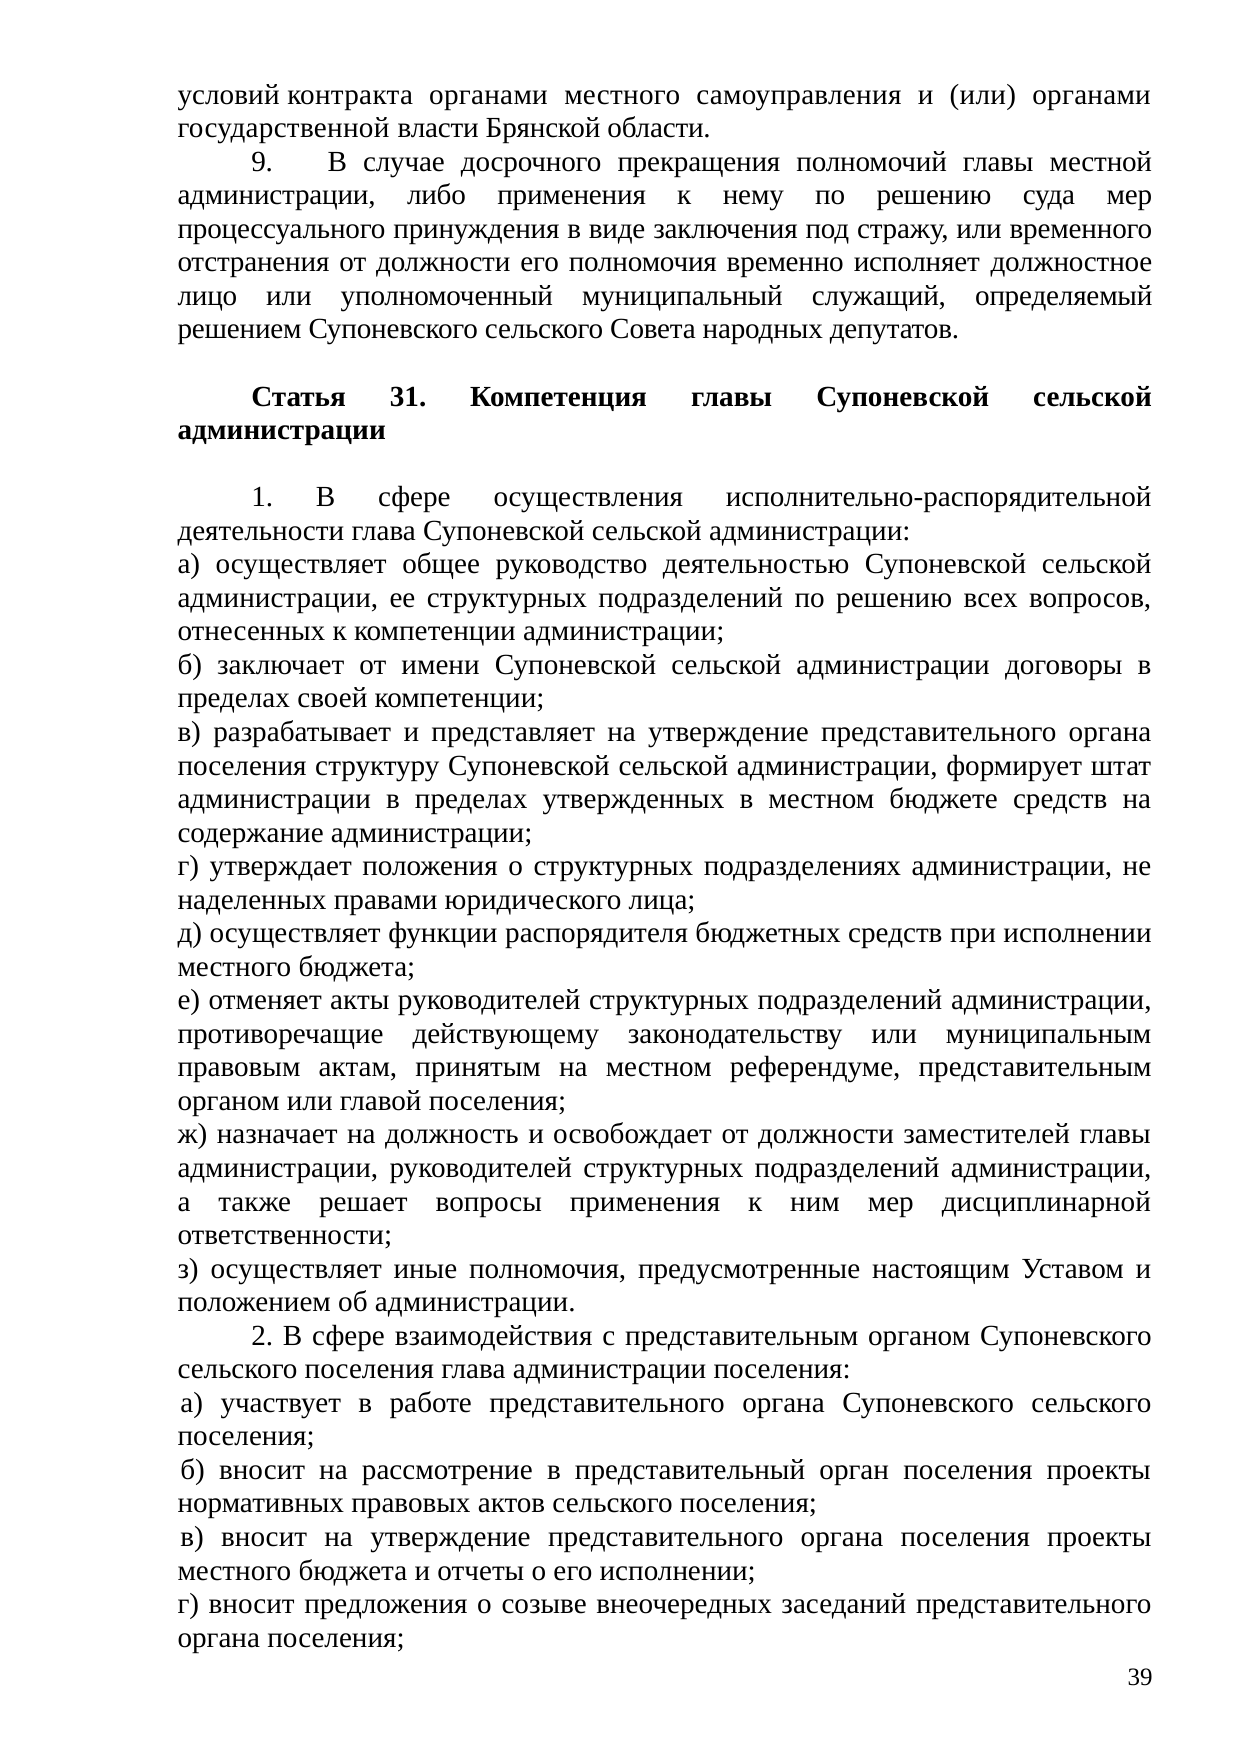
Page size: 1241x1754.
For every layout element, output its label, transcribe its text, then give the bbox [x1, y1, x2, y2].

text е) отменяет акты руководителей структурных подразделений администрации, противоречащие действующему законодательству или муниципальным правовым актам, принятым на местном референдуме, представительным органом или главой поселения; [177, 982, 1152, 1117]
list В сфере взаимодействия с представительным органом Супоневского сельского поселения глава администрации поселения: [177, 1318, 1152, 1385]
text ж) назначает на должность и освобождает от должности заместителей главы администрации, руководителей структурных подразделений администрации, а также решает вопросы применения к ним мер дисциплинарной ответственности; [177, 1117, 1152, 1251]
text б) вносит на рассмотрение в представительный орган поселения проекты нормативных правовых актов сельского поселения; [177, 1452, 1152, 1519]
list В случае досрочного прекращения полномочий главы местной администрации, либо применения к нему по решению суда мер процессуального принуждения в виде заключения под стражу, или временного отстранения от должности его полномочия временно исполняет должностное лицо или уполномоченный муниципальный служащий, определяемый решением Супоневского сельского Совета народных депутатов. [177, 144, 1152, 345]
text г) вносит предложения о созыве внеочередных заседаний представительного органа поселения; [177, 1586, 1152, 1653]
text Статья 31. Компетенция главы Супоневской сельской администрации [177, 379, 1152, 446]
text 1. В сфере осуществления исполнительно-распорядительной деятельности глава Супоневской сельской администрации: [177, 479, 1152, 546]
text г) утверждает положения о структурных подразделениях администрации, не наделенных правами юридического лица; [177, 848, 1152, 915]
text условий контракта органами местного самоуправления и (или) органами государственной власти Брянской области. [177, 77, 1152, 144]
text б) заключает от имени Супоневской сельской администрации договоры в пределах своей компетенции; [177, 647, 1152, 714]
text в) разрабатывает и представляет на утверждение представительного органа поселения структуру Супоневской сельской администрации, формирует штат администрации в пределах утвержденных в местном бюджете средств на содержание администрации; [177, 714, 1152, 848]
text в) вносит на утверждение представительного органа поселения проекты местного бюджета и отчеты о его исполнении; [177, 1519, 1152, 1586]
text а) осуществляет общее руководство деятельностью Супоневской сельской администрации, ее структурных подразделений по решению всех вопросов, отнесенных к компетенции администрации; [177, 546, 1152, 647]
text з) осуществляет иные полномочия, предусмотренные настоящим Уставом и положением об администрации. [177, 1251, 1152, 1318]
text д) осуществляет функции распорядителя бюджетных средств при исполнении местного бюджета; [177, 915, 1152, 982]
text а) участвует в работе представительного органа Супоневского сельского поселения; [177, 1385, 1152, 1452]
